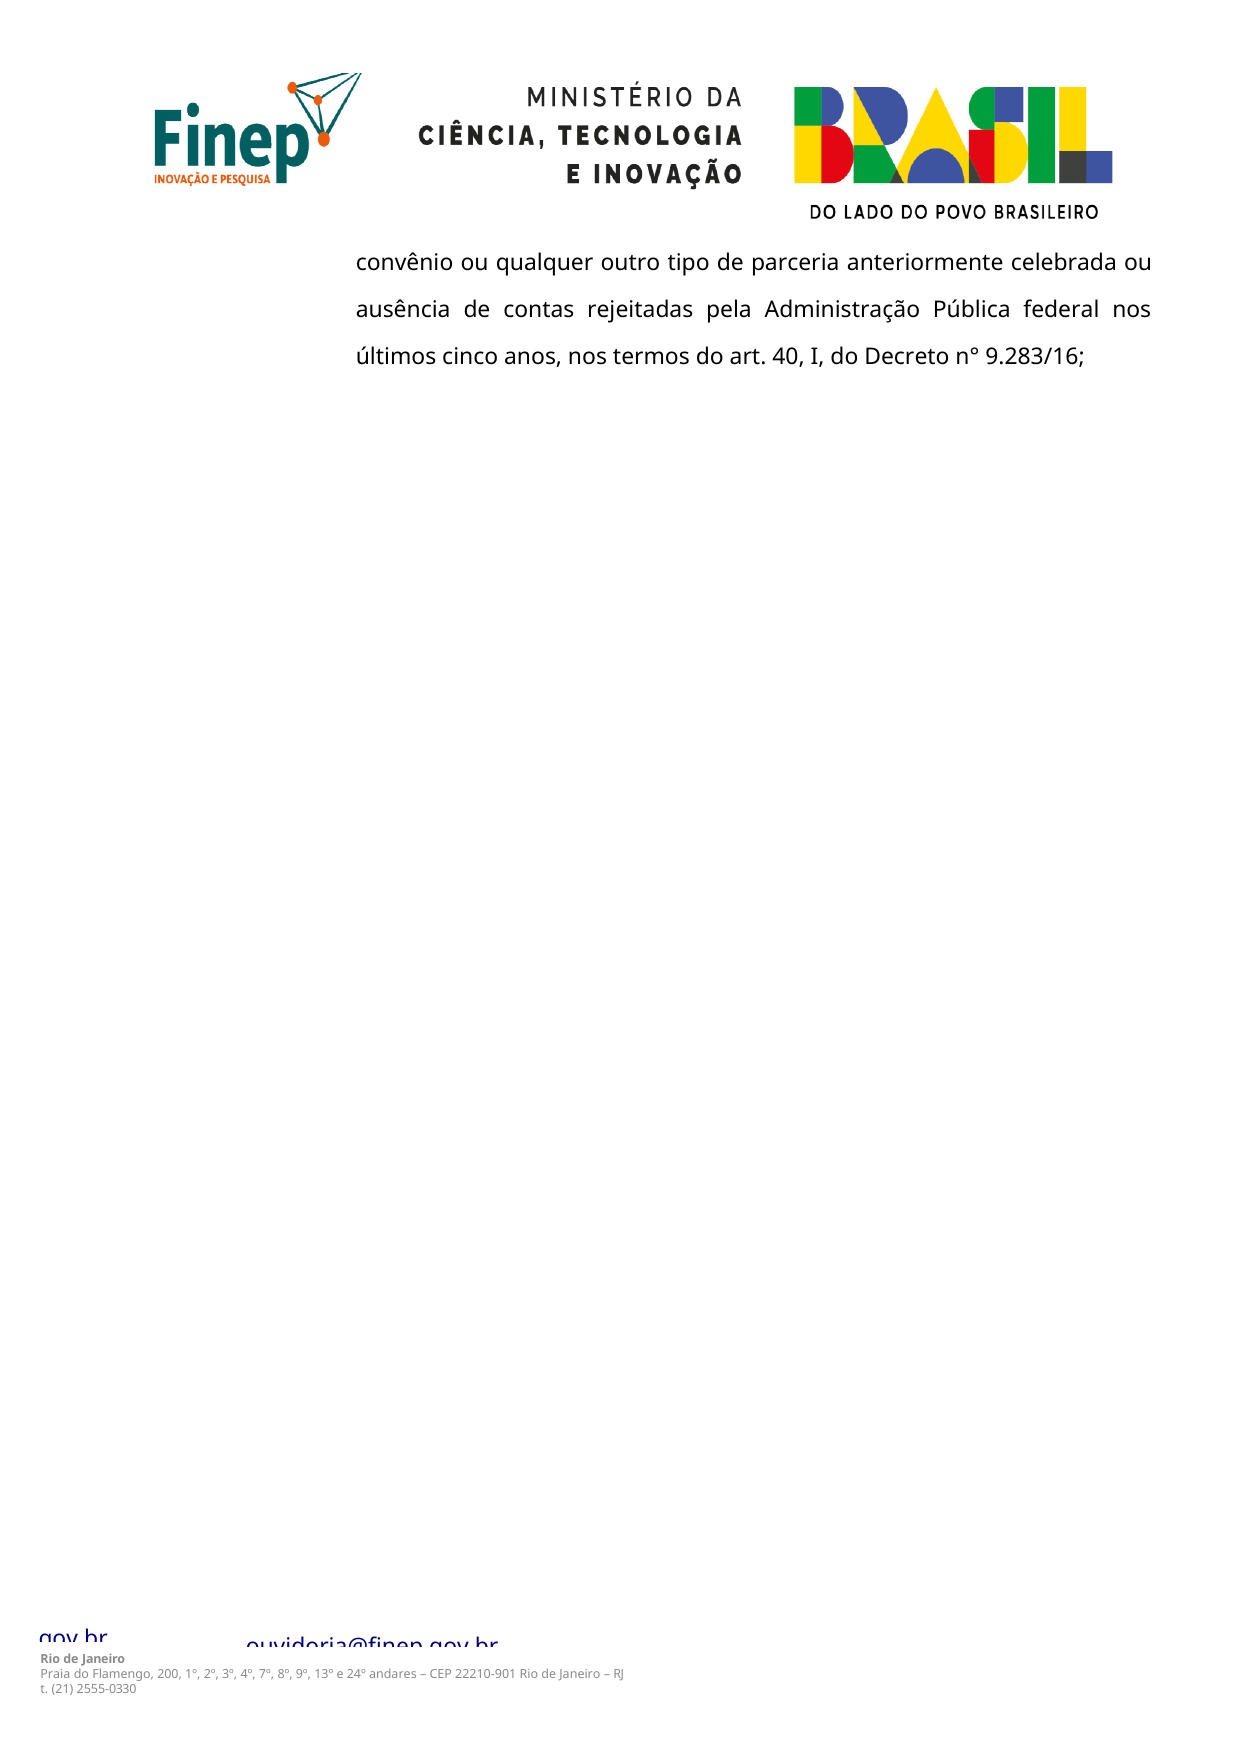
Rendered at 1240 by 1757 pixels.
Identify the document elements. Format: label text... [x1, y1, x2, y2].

list convênio ou qualquer outro tipo de parceria anteriormente celebrada ou ausência de contas rejeitadas pela Administração Pública federal nos últimos cinco anos, nos termos do art. 40, I, do Decreto n° 9.283/16; [291, 246, 1152, 371]
